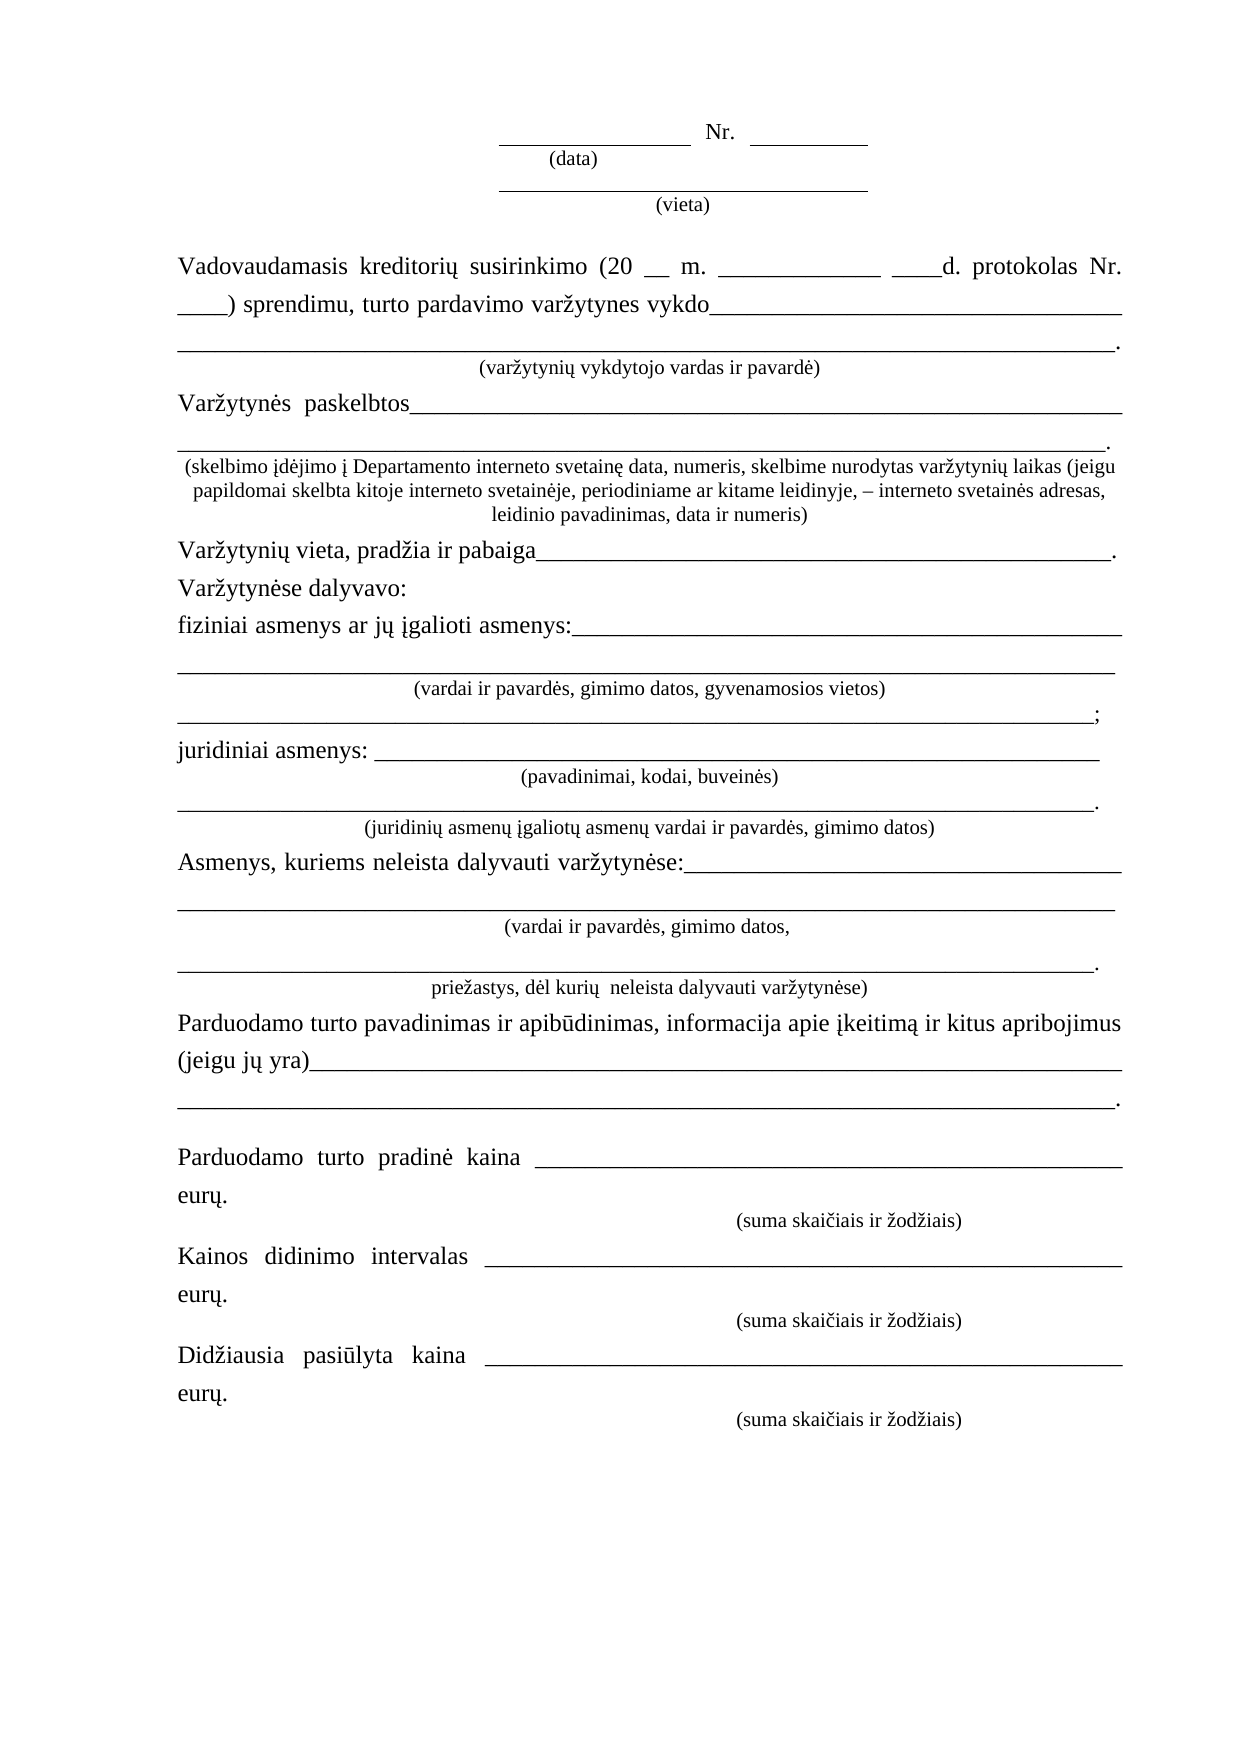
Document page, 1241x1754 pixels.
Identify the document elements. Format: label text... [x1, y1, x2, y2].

table_header Nr. [691, 118, 749, 144]
table_cell (vieta) [499, 192, 868, 216]
text (suma skaičiais ir žodžiais) [177, 1407, 1122, 1431]
table_cell (data) [499, 145, 868, 191]
text Varžytynės paskelbtos_________________________________________________________ _________________________________________________________________________________. [177, 379, 1122, 454]
text Parduodamo turto pradinė kaina _______________________________________________ eurų. [177, 1133, 1122, 1208]
text (skelbimo įdėjimo į Departamento interneto svetainę data, numeris, skelbime nurodytas varžytynių laikas (jeigu papildomai skelbta kitoje interneto svetainėje, periodiniame ar kitame leidinyje, – interneto svetainės adresas, leidinio pavadinimas, data ir numeris) [177, 454, 1122, 526]
text (vardai ir pavardės, gimimo datos, gyvenamosios vietos) [177, 676, 1122, 700]
text (vardai ir pavardės, gimimo datos, [177, 914, 1122, 938]
text fiziniai asmenys ar jų įgalioti asmenys:____________________________________________ ___________________________________________________________________________ [177, 601, 1122, 676]
text ________________________________________________________________________________. [177, 788, 1122, 815]
table_header [750, 118, 868, 144]
text Asmenys, kuriems neleista dalyvauti varžytynėse:___________________________________ ___________________________________________________________________________ [177, 839, 1122, 914]
table_header [499, 118, 691, 144]
text (juridinių asmenų įgaliotų asmenų vardai ir pavardės, gimimo datos) [177, 815, 1122, 839]
text Varžytynių vieta, pradžia ir pabaiga______________________________________________. [177, 526, 1122, 564]
text ________________________________________________________________________________; [177, 700, 1122, 727]
text (varžytynių vykdytojo vardas ir pavardė) [177, 355, 1122, 379]
text Varžytynėse dalyvavo: [177, 564, 1122, 601]
text ________________________________________________________________________________. [177, 938, 1122, 975]
text Parduodamo turto pavadinimas ir apibūdinimas, informacija apie įkeitimą ir kitus apribojimus (jeigu jų yra)_________________________________________________________________ ___________________________________________________________________________. [177, 999, 1122, 1112]
text (suma skaičiais ir žodžiais) [177, 1307, 1122, 1332]
text juridiniai asmenys: __________________________________________________________ [177, 727, 1122, 764]
text Didžiausia pasiūlyta kaina ___________________________________________________ eurų. [177, 1332, 1122, 1407]
text priežastys, dėl kurių neleista dalyvauti varžytynėse) [177, 975, 1122, 999]
text (pavadinimai, kodai, buveinės) [177, 764, 1122, 788]
text Vadovaudamasis kreditorių susirinkimo (20 __ m. _____________ ____d. protokolas Nr. ____) sprendimu, turto pardavimo varžytynes vykdo_________________________________ ___________________________________________________________________________. [177, 243, 1122, 355]
text (suma skaičiais ir žodžiais) [177, 1208, 1122, 1232]
text Kainos didinimo intervalas ___________________________________________________ eurų. [177, 1232, 1122, 1307]
